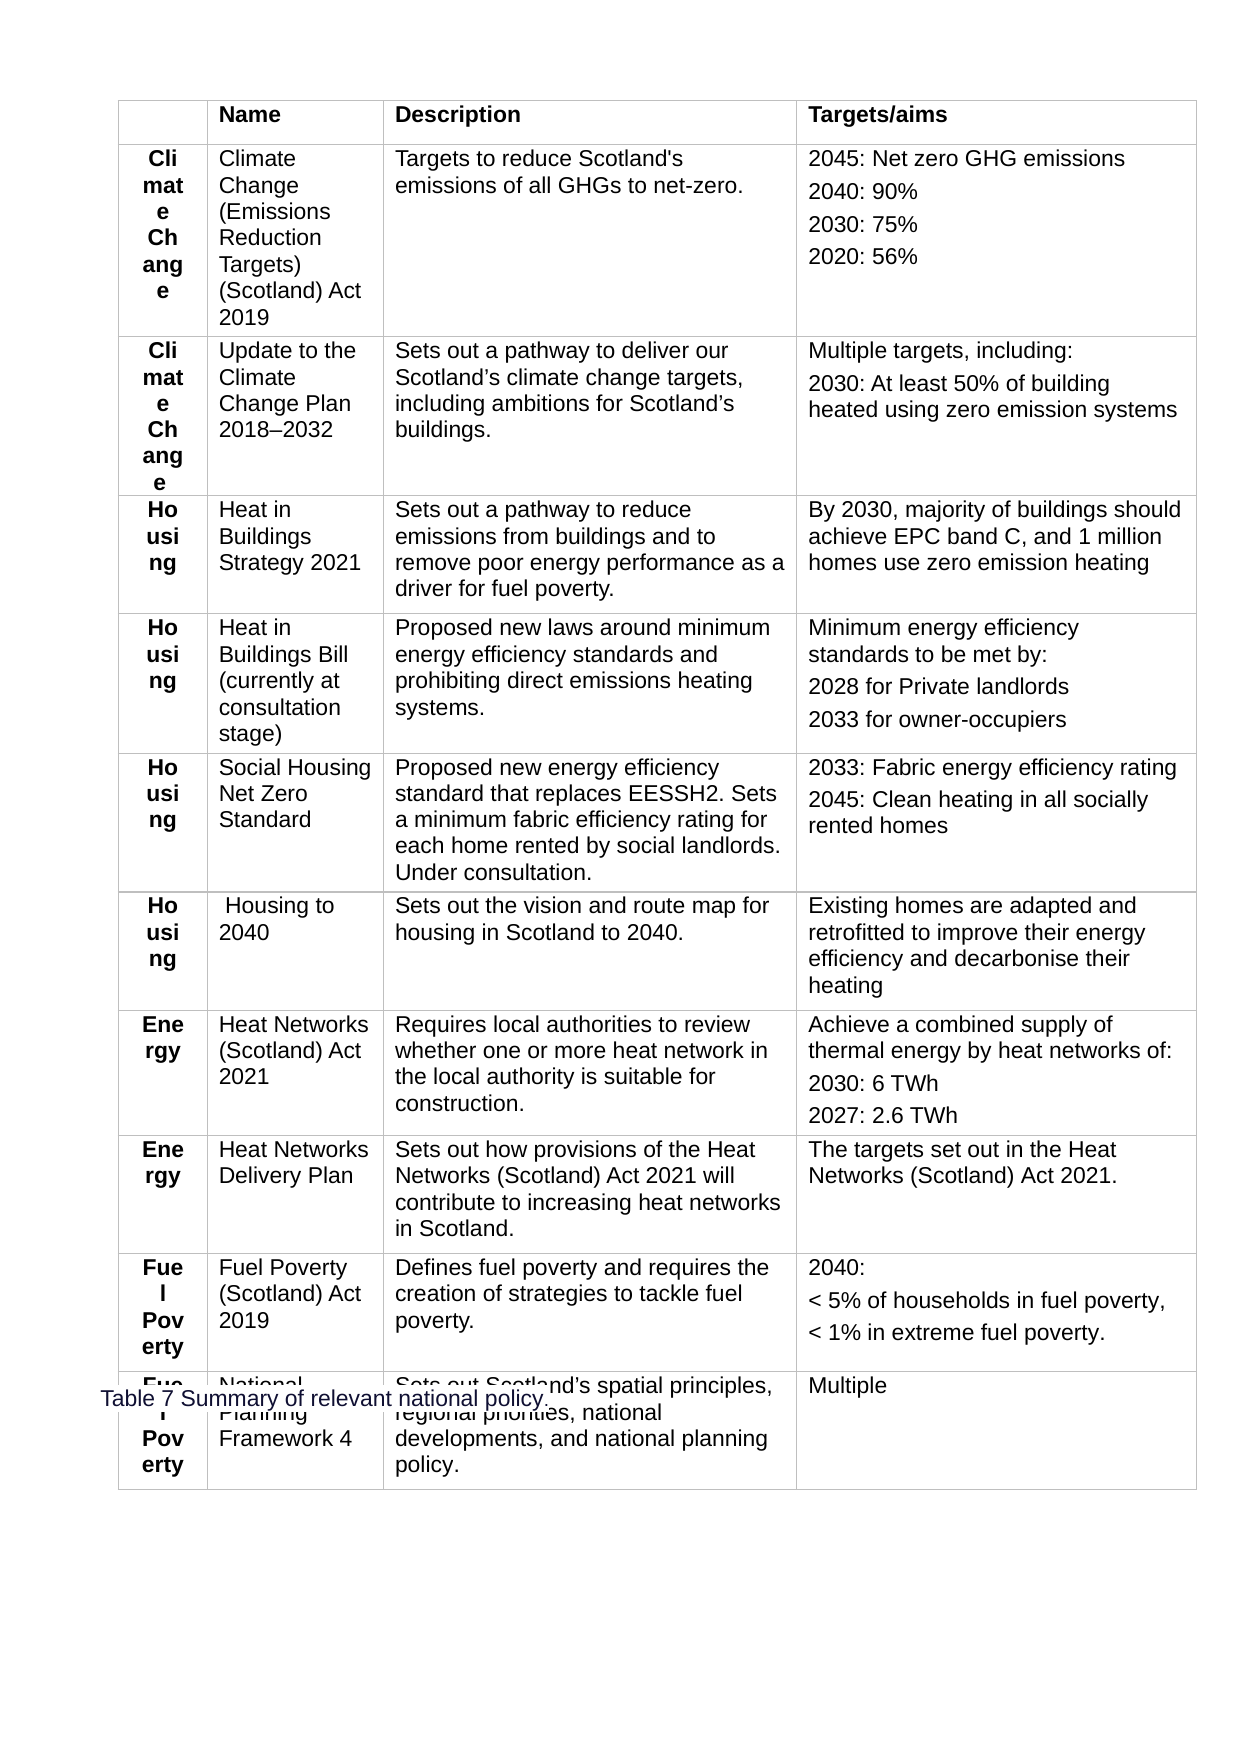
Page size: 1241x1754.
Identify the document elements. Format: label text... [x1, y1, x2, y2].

table_cell Heat in Buildings Strategy 2021 [208, 496, 383, 613]
table_cell Sets out a pathway to deliver our Scotland’s climate change targets, including ambitions for Scotland’s buildings. [384, 337, 796, 495]
table_cell Energy [119, 1011, 207, 1135]
table_cell Multiple targets, including: 2030: At least 50% of building heated using zero emission systems [797, 337, 1196, 495]
table_cell National Planning Framework 4 [208, 1412, 383, 1489]
table_cell Housing to 2040 [208, 893, 383, 1009]
table_cell Heat Networks Delivery Plan [208, 1136, 383, 1253]
table_cell Housing [119, 893, 207, 1009]
table_cell Heat in Buildings Bill (currently at consultation stage) [208, 614, 383, 752]
table_cell Housing [119, 496, 207, 613]
table_cell Climate Change [119, 337, 207, 495]
table_cell Proposed new energy efficiency standard that replaces EESSH2. Sets a minimum fabric efficiency rating for each home rented by social landlords. Under consultation. [384, 754, 796, 891]
table_cell National Planning Framework 4 [208, 1372, 383, 1385]
table_cell Energy [119, 1136, 207, 1253]
table_cell By 2030, majority of buildings should achieve EPC band C, and 1 million homes use zero emission heating [797, 496, 1196, 613]
table_cell Requires local authorities to review whether one or more heat network in the local authority is suitable for construction. [384, 1011, 796, 1135]
table_cell Sets out a pathway to reduce emissions from buildings and to remove poor energy performance as a driver for fuel poverty. [384, 496, 796, 613]
table_cell Existing homes are adapted and retrofitted to improve their energy efficiency and decarbonise their heating [797, 893, 1196, 1009]
table_cell Fuel Poverty [119, 1412, 207, 1489]
table_cell Sets out how provisions of the Heat Networks (Scotland) Act 2021 will contribute to increasing heat networks in Scotland. [384, 1136, 796, 1253]
table_cell Climate Change [119, 145, 207, 336]
table_cell Fuel Poverty [119, 1254, 207, 1371]
table_cell Climate Change (Emissions Reduction Targets) (Scotland) Act 2019 [208, 145, 383, 336]
table_header Targets/aims [797, 101, 1196, 144]
table_cell Update to the Climate Change Plan 2018–2032 [208, 337, 383, 495]
table_cell Fuel Poverty [119, 1372, 207, 1385]
table_cell Heat Networks (Scotland) Act 2021 [208, 1011, 383, 1135]
table_header [119, 101, 207, 144]
table_header Name [208, 101, 383, 144]
table_cell Housing [119, 754, 207, 891]
table_cell Sets out Scotland’s spatial principles, regional priorities, national developments, and national planning policy. [384, 1372, 796, 1489]
table_cell Sets out the vision and route map for housing in Scotland to 2040. [384, 893, 796, 1009]
table_cell Targets to reduce Scotland's emissions of all GHGs to net-zero. [384, 145, 796, 336]
table_cell Social Housing Net Zero Standard [208, 754, 383, 891]
table_cell Proposed new laws around minimum energy efficiency standards and prohibiting direct emissions heating systems. [384, 614, 796, 752]
table_cell 2040: < 5% of households in fuel poverty, < 1% in extreme fuel poverty. [797, 1254, 1196, 1371]
table_cell Housing [119, 614, 207, 752]
table_cell Achieve a combined supply of thermal energy by heat networks of: 2030: 6 TWh 2027: 2.6 TWh [797, 1011, 1196, 1135]
table_cell 2033: Fabric energy efficiency rating 2045: Clean heating in all socially rented homes [797, 754, 1196, 891]
table_cell 2045: Net zero GHG emissions 2040: 90% 2030: 75% 2020: 56% [797, 145, 1196, 336]
table_cell Minimum energy efficiency standards to be met by: 2028 for Private landlords 2033 for owner-occupiers [797, 614, 1196, 752]
table_cell Fuel Poverty (Scotland) Act 2019 [208, 1254, 383, 1371]
table_header Description [384, 101, 796, 144]
table_cell Defines fuel poverty and requires the creation of strategies to tackle fuel poverty. [384, 1254, 796, 1371]
table_cell Multiple [797, 1372, 1196, 1489]
text Table 7 Summary of relevant national policy. [100, 1385, 549, 1412]
table_cell The targets set out in the Heat Networks (Scotland) Act 2021. [797, 1136, 1196, 1253]
